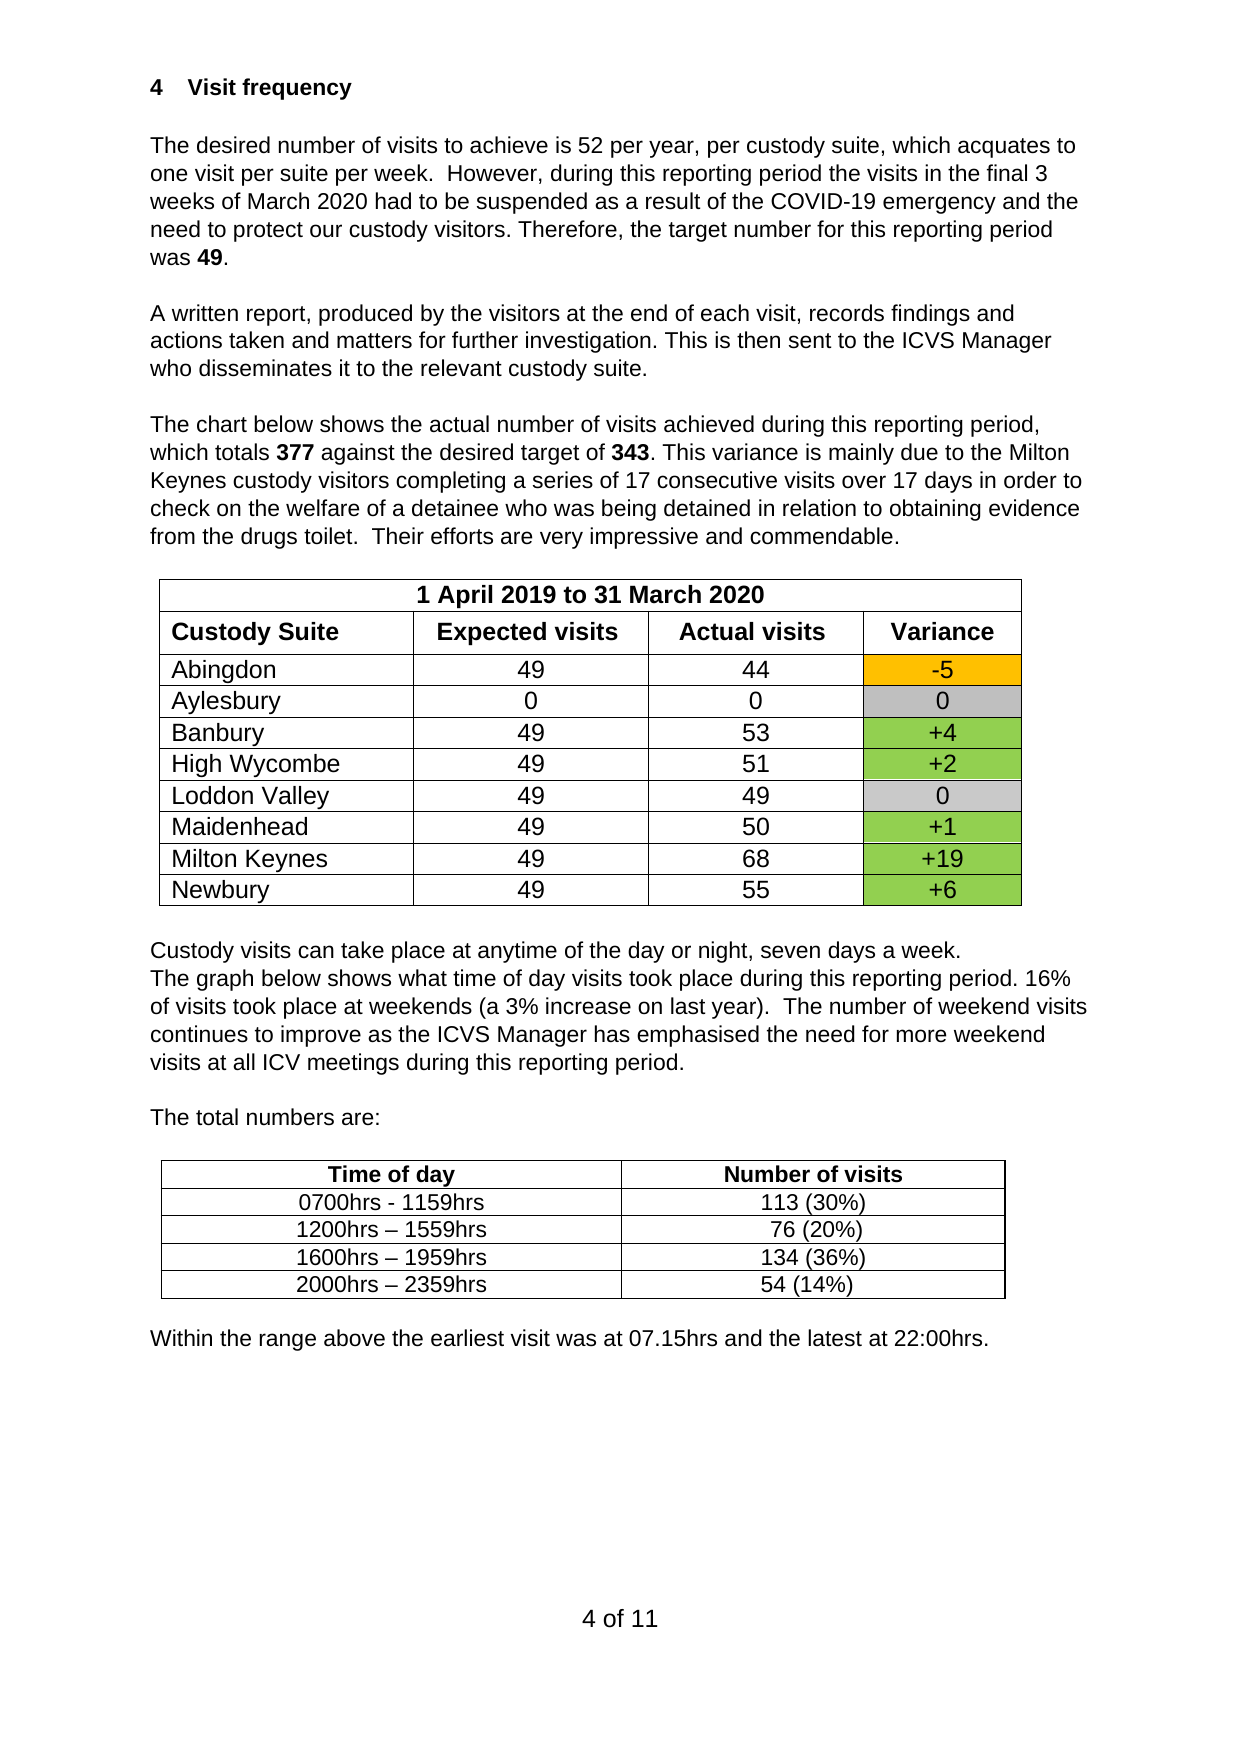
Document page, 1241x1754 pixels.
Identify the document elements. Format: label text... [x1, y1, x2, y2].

table_cell 0 [864, 686, 1021, 717]
table_cell Loddon Valley [160, 781, 413, 811]
table_cell 49 [649, 781, 863, 811]
table_cell 0 [649, 686, 863, 717]
table_cell 2000hrs – 2359hrs [162, 1271, 621, 1298]
table_cell 53 [649, 718, 863, 748]
table_cell Expected visits [414, 612, 648, 654]
table_cell 0 [414, 686, 648, 717]
table_cell 49 [414, 812, 648, 842]
text The graph below shows what time of day visits took place during this reporting period. 16% of visits took place at weekends (a 3% increase on last year). The number of weekend visits continues to improve as the ICVS Manager has emphasised the need for more weekend visits at all ICV meetings during this reporting period. [150, 965, 1090, 1075]
table_cell +2 [864, 749, 1021, 779]
table_cell Aylesbury [160, 686, 413, 717]
table_cell Actual visits [649, 612, 863, 654]
table_cell +19 [864, 844, 1021, 874]
table_cell 49 [414, 781, 648, 811]
table_cell 49 [414, 875, 648, 905]
table_cell 54 (14%) [622, 1271, 1004, 1298]
table_cell Newbury [160, 875, 413, 905]
text Custody visits can take place at anytime of the day or night, seven days a week. [150, 937, 1090, 963]
table_cell 49 [414, 844, 648, 874]
text Within the range above the earliest visit was at 07.15hrs and the latest at 22:00hrs. [150, 1325, 1090, 1352]
table_cell 113 (30%) [622, 1189, 1004, 1215]
table_cell Maidenhead [160, 812, 413, 842]
text The total numbers are: [150, 1104, 1090, 1131]
table_cell -5 [864, 655, 1021, 685]
table_cell 0700hrs - 1159hrs [162, 1189, 621, 1215]
table_cell 49 [414, 749, 648, 779]
table_cell Abingdon [160, 655, 413, 685]
table_header Number of visits [622, 1161, 1004, 1188]
table_cell 68 [649, 844, 863, 874]
table_cell 1200hrs – 1559hrs [162, 1216, 621, 1243]
table_cell Custody Suite [160, 612, 413, 654]
table_cell 50 [649, 812, 863, 842]
table_cell 134 (36%) [622, 1244, 1004, 1270]
text The desired number of visits to achieve is 52 per year, per custody suite, which acquates to one visit per suite per week. However, during this reporting period the visits in the final 3 weeks of March 2020 had to be suspended as a result of the COVID-19 emergency and the need to protect our custody visitors. Therefore, the target number for this reporting period was 49. [150, 132, 1090, 270]
table_cell 1600hrs – 1959hrs [162, 1244, 621, 1270]
table_cell +1 [864, 812, 1021, 842]
table_cell 0 [864, 781, 1021, 811]
list Visit frequency [150, 74, 1090, 100]
table_cell Variance [864, 612, 1021, 654]
table_cell 55 [649, 875, 863, 905]
table_cell High Wycombe [160, 749, 413, 779]
table_cell +4 [864, 718, 1021, 748]
table_cell 49 [414, 718, 648, 748]
table_cell 51 [649, 749, 863, 779]
table_cell Milton Keynes [160, 844, 413, 874]
table_cell 49 [414, 655, 648, 685]
text The chart below shows the actual number of visits achieved during this reporting period, which totals 377 against the desired target of 343. This variance is mainly due to the Milton Keynes custody visitors completing a series of 17 consecutive visits over 17 days in order to check on the welfare of a detainee who was being detained in relation to obtaining evidence from the drugs toilet. Their efforts are very impressive and commendable. [150, 411, 1090, 549]
table_header Time of day [162, 1161, 621, 1188]
text A written report, produced by the visitors at the end of each visit, records findings and actions taken and matters for further investigation. This is then sent to the ICVS Manager who disseminates it to the relevant custody suite. [150, 299, 1090, 382]
table_cell 44 [649, 655, 863, 685]
table_cell +6 [864, 875, 1021, 905]
table_header 1 April 2019 to 31 March 2020 [160, 580, 1021, 611]
table_cell Banbury [160, 718, 413, 748]
table_cell 76 (20%) [622, 1216, 1004, 1243]
